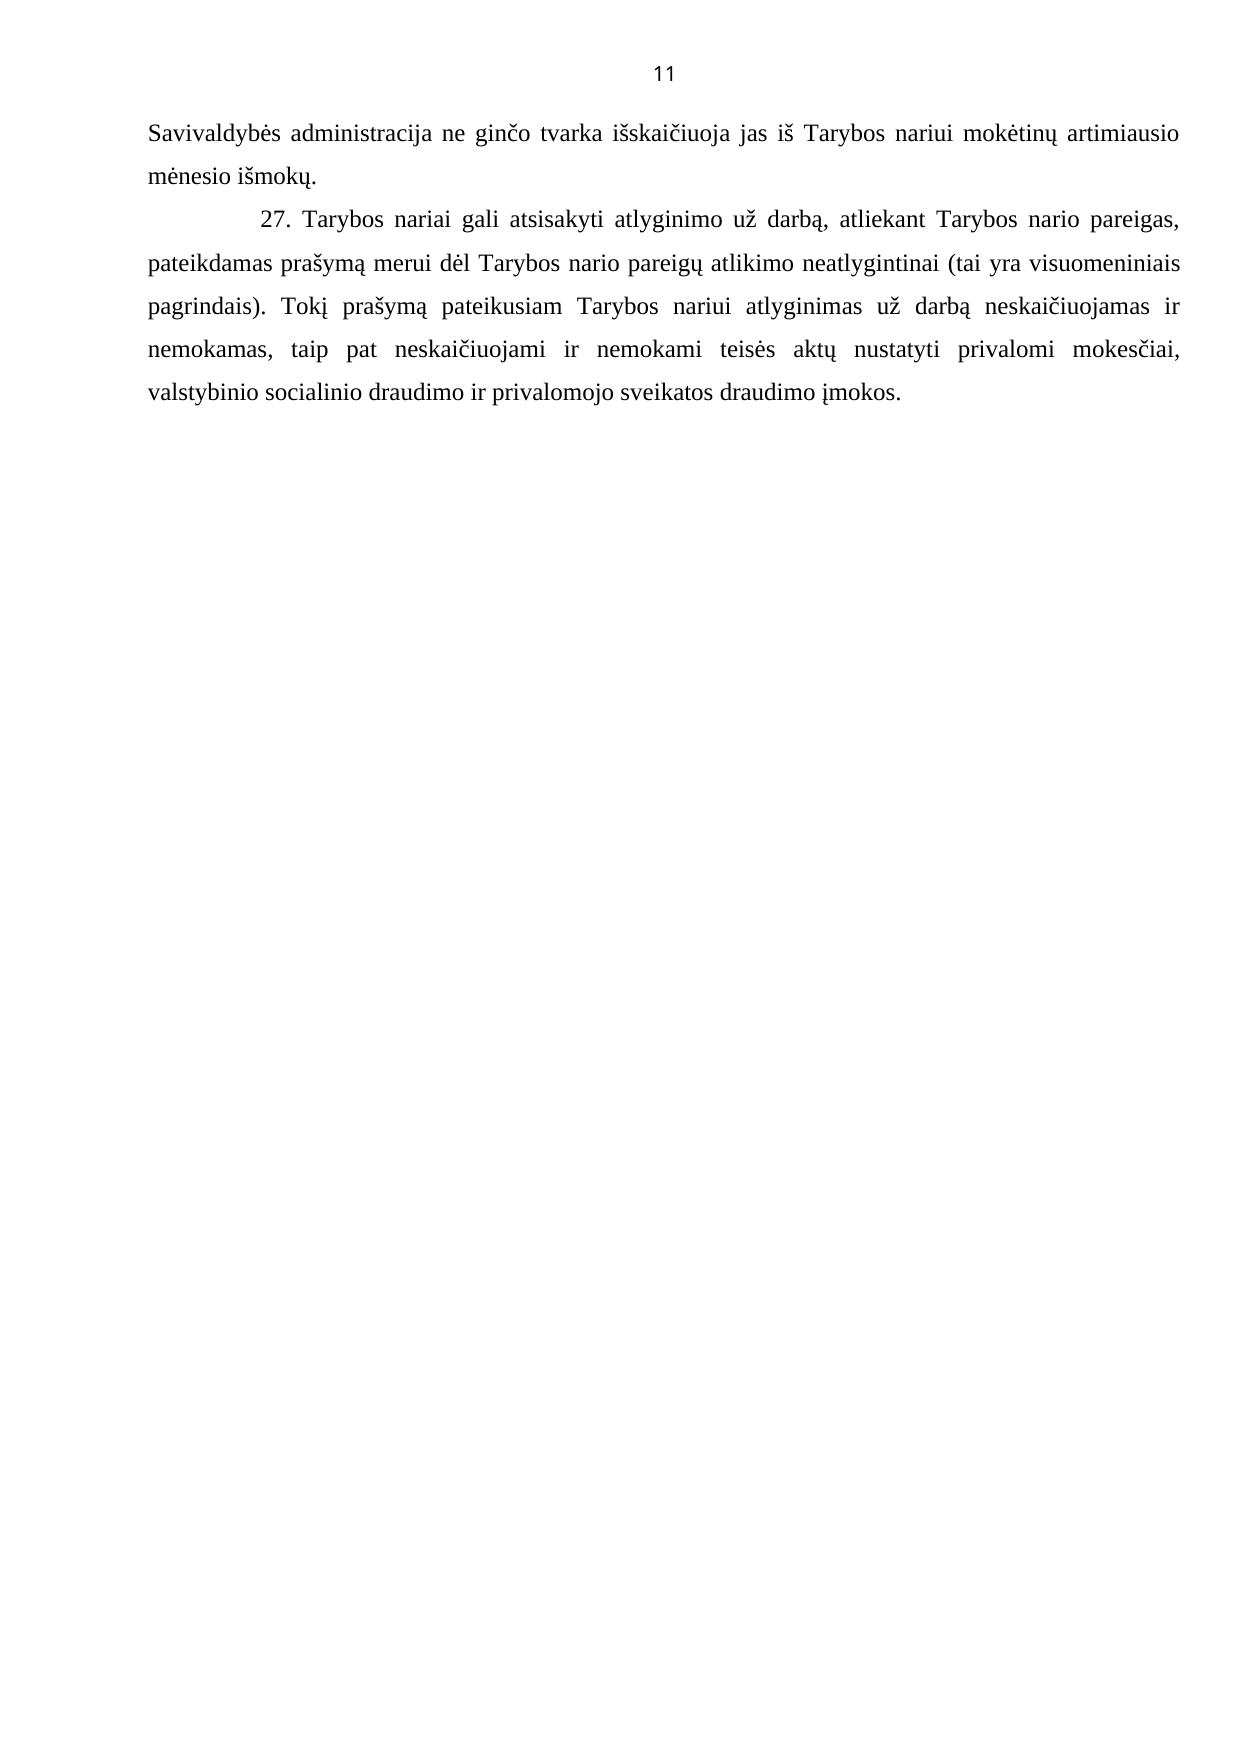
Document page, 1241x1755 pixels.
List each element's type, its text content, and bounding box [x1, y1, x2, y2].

text Savivaldybės administracija ne ginčo tvarka išskaičiuoja jas iš Tarybos nariui mokėtinų artimiausio mėnesio išmokų. [148, 118, 1181, 190]
text 27. Tarybos nariai gali atsisakyti atlyginimo už darbą, atliekant Tarybos nario pareigas, pateikdamas prašymą merui dėl Tarybos nario pareigų atlikimo neatlygintinai (tai yra visuomeniniais pagrindais). Tokį prašymą pateikusiam Tarybos nariui atlyginimas už darbą neskaičiuojamas ir nemokamas, taip pat neskaičiuojami ir nemokami teisės aktų nustatyti privalomi mokesčiai, valstybinio socialinio draudimo ir privalomojo sveikatos draudimo įmokos. [148, 204, 1181, 406]
